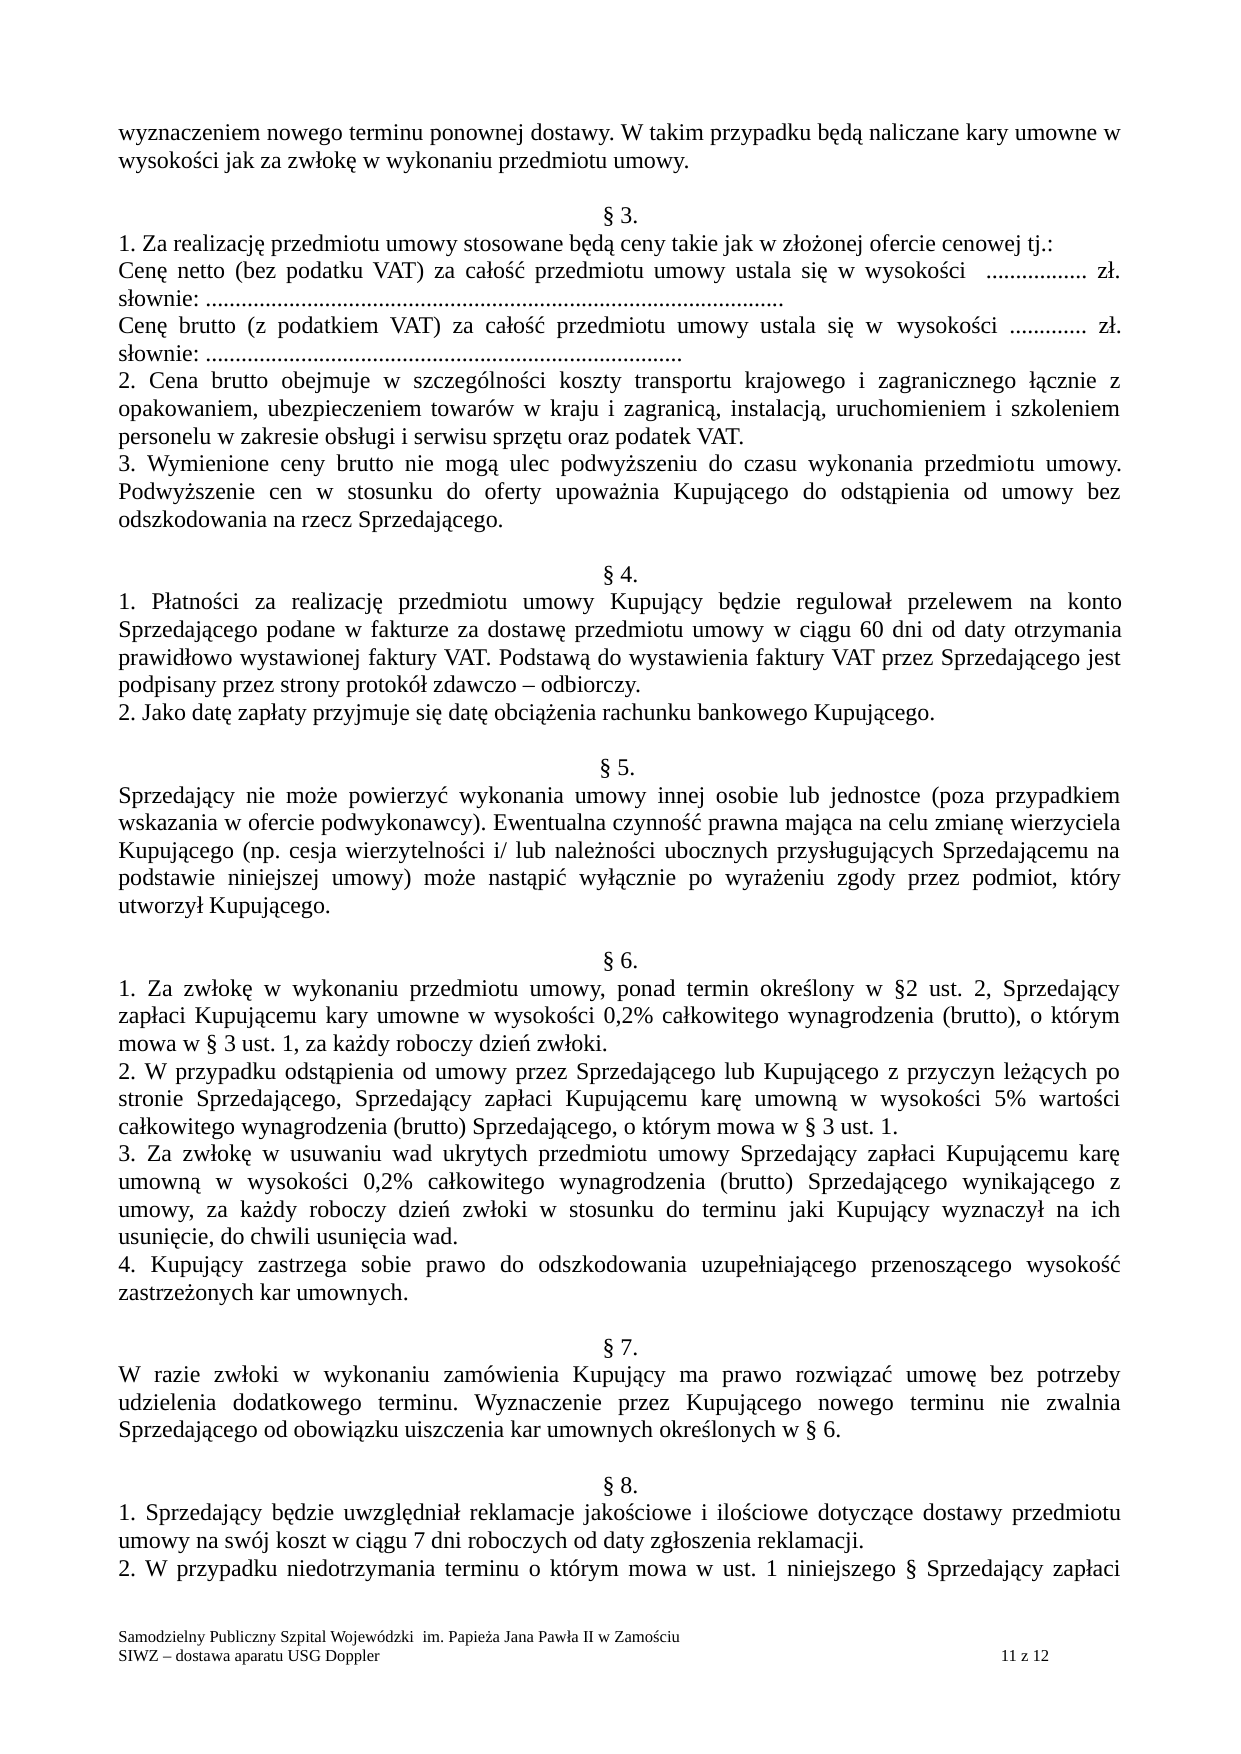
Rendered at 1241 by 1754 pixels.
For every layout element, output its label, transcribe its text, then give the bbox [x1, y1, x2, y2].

text 1. Płatności za realizację przedmiotu umowy Kupujący będzie regulował przelewem na konto Sprzedającego podane w fakturze za dostawę przedmiotu umowy w ciągu 60 dni od daty otrzymania prawidłowo wystawionej faktury VAT. Podstawą do wystawienia faktury VAT przez Sprzedającego jest podpisany przez strony protokół zdawczo – odbiorczy. [118, 587, 1122, 698]
text 1. Sprzedający będzie uwzględniał reklamacje jakościowe i ilościowe dotyczące dostawy przedmiotu umowy na swój koszt w ciągu 7 dni roboczych od daty zgłoszenia reklamacji. [118, 1498, 1122, 1553]
text 1. Za zwłokę w wykonaniu przedmiotu umowy, ponad termin określony w §2 ust. 2, Sprzedający zapłaci Kupującemu kary umowne w wysokości 0,2% całkowitego wynagrodzenia (brutto), o którym mowa w § 3 ust. 1, za każdy roboczy dzień zwłoki. [118, 974, 1122, 1057]
text 4. Kupujący zastrzega sobie prawo do odszkodowania uzupełniającego przenoszącego wysokość zastrzeżonych kar umownych. [118, 1250, 1122, 1305]
text wyznaczeniem nowego terminu ponownej dostawy. W takim przypadku będą naliczane kary umowne w wysokości jak za zwłokę w wykonaniu przedmiotu umowy. [118, 118, 1122, 173]
text 3. Wymienione ceny brutto nie mogą ulec podwyższeniu do czasu wykonania przedmiotu umowy. Podwyższenie cen w stosunku do oferty upoważnia Kupującego do odstąpienia od umowy bez odszkodowania na rzecz Sprzedającego. [118, 449, 1122, 532]
text § 4. [118, 560, 1122, 587]
text § 5. [118, 753, 1122, 781]
text 2. W przypadku odstąpienia od umowy przez Sprzedającego lub Kupującego z przyczyn leżących po stronie Sprzedającego, Sprzedający zapłaci Kupującemu karę umowną w wysokości 5% wartości całkowitego wynagrodzenia (brutto) Sprzedającego, o którym mowa w § 3 ust. 1. [118, 1057, 1122, 1139]
text § 8. [118, 1471, 1122, 1498]
text § 6. [118, 946, 1122, 974]
text Cenę brutto (z podatkiem VAT) za całość przedmiotu umowy ustala się w wysokości ............. zł. słownie: ................................................................................ [118, 311, 1122, 367]
text Sprzedający nie może powierzyć wykonania umowy innej osobie lub jednostce (poza przypadkiem wskazania w ofercie podwykonawcy). Ewentualna czynność prawna mająca na celu zmianę wierzyciela Kupującego (np. cesja wierzytelności i/ lub należności ubocznych przysługujących Sprzedającemu na podstawie niniejszej umowy) może nastąpić wyłącznie po wyrażeniu zgody przez podmiot, który utworzył Kupującego. [118, 781, 1122, 919]
text W razie zwłoki w wykonaniu zamówienia Kupujący ma prawo rozwiązać umowę bez potrzeby udzielenia dodatkowego terminu. Wyznaczenie przez Kupującego nowego terminu nie zwalnia Sprzedającego od obowiązku uiszczenia kar umownych określonych w § 6. [118, 1360, 1122, 1443]
text 2. W przypadku niedotrzymania terminu o którym mowa w ust. 1 niniejszego § Sprzedający zapłaci [118, 1553, 1122, 1581]
text § 3. [118, 201, 1122, 228]
text 2. Jako datę zapłaty przyjmuje się datę obciążenia rachunku bankowego Kupującego. [118, 698, 1122, 725]
text § 7. [118, 1333, 1122, 1360]
text 3. Za zwłokę w usuwaniu wad ukrytych przedmiotu umowy Sprzedający zapłaci Kupującemu karę umowną w wysokości 0,2% całkowitego wynagrodzenia (brutto) Sprzedającego wynikającego z umowy, za każdy roboczy dzień zwłoki w stosunku do terminu jaki Kupujący wyznaczył na ich usunięcie, do chwili usunięcia wad. [118, 1139, 1122, 1250]
text 1. Za realizację przedmiotu umowy stosowane będą ceny takie jak w złożonej ofercie cenowej tj.: [118, 228, 1122, 256]
text Cenę netto (bez podatku VAT) za całość przedmiotu umowy ustala się w wysokości ................. zł. słownie: ................................................................................................. [118, 256, 1122, 311]
text 2. Cena brutto obejmuje w szczególności koszty transportu krajowego i zagranicznego łącznie z opakowaniem, ubezpieczeniem towarów w kraju i zagranicą, instalacją, uruchomieniem i szkoleniem personelu w zakresie obsługi i serwisu sprzętu oraz podatek VAT. [118, 367, 1122, 449]
